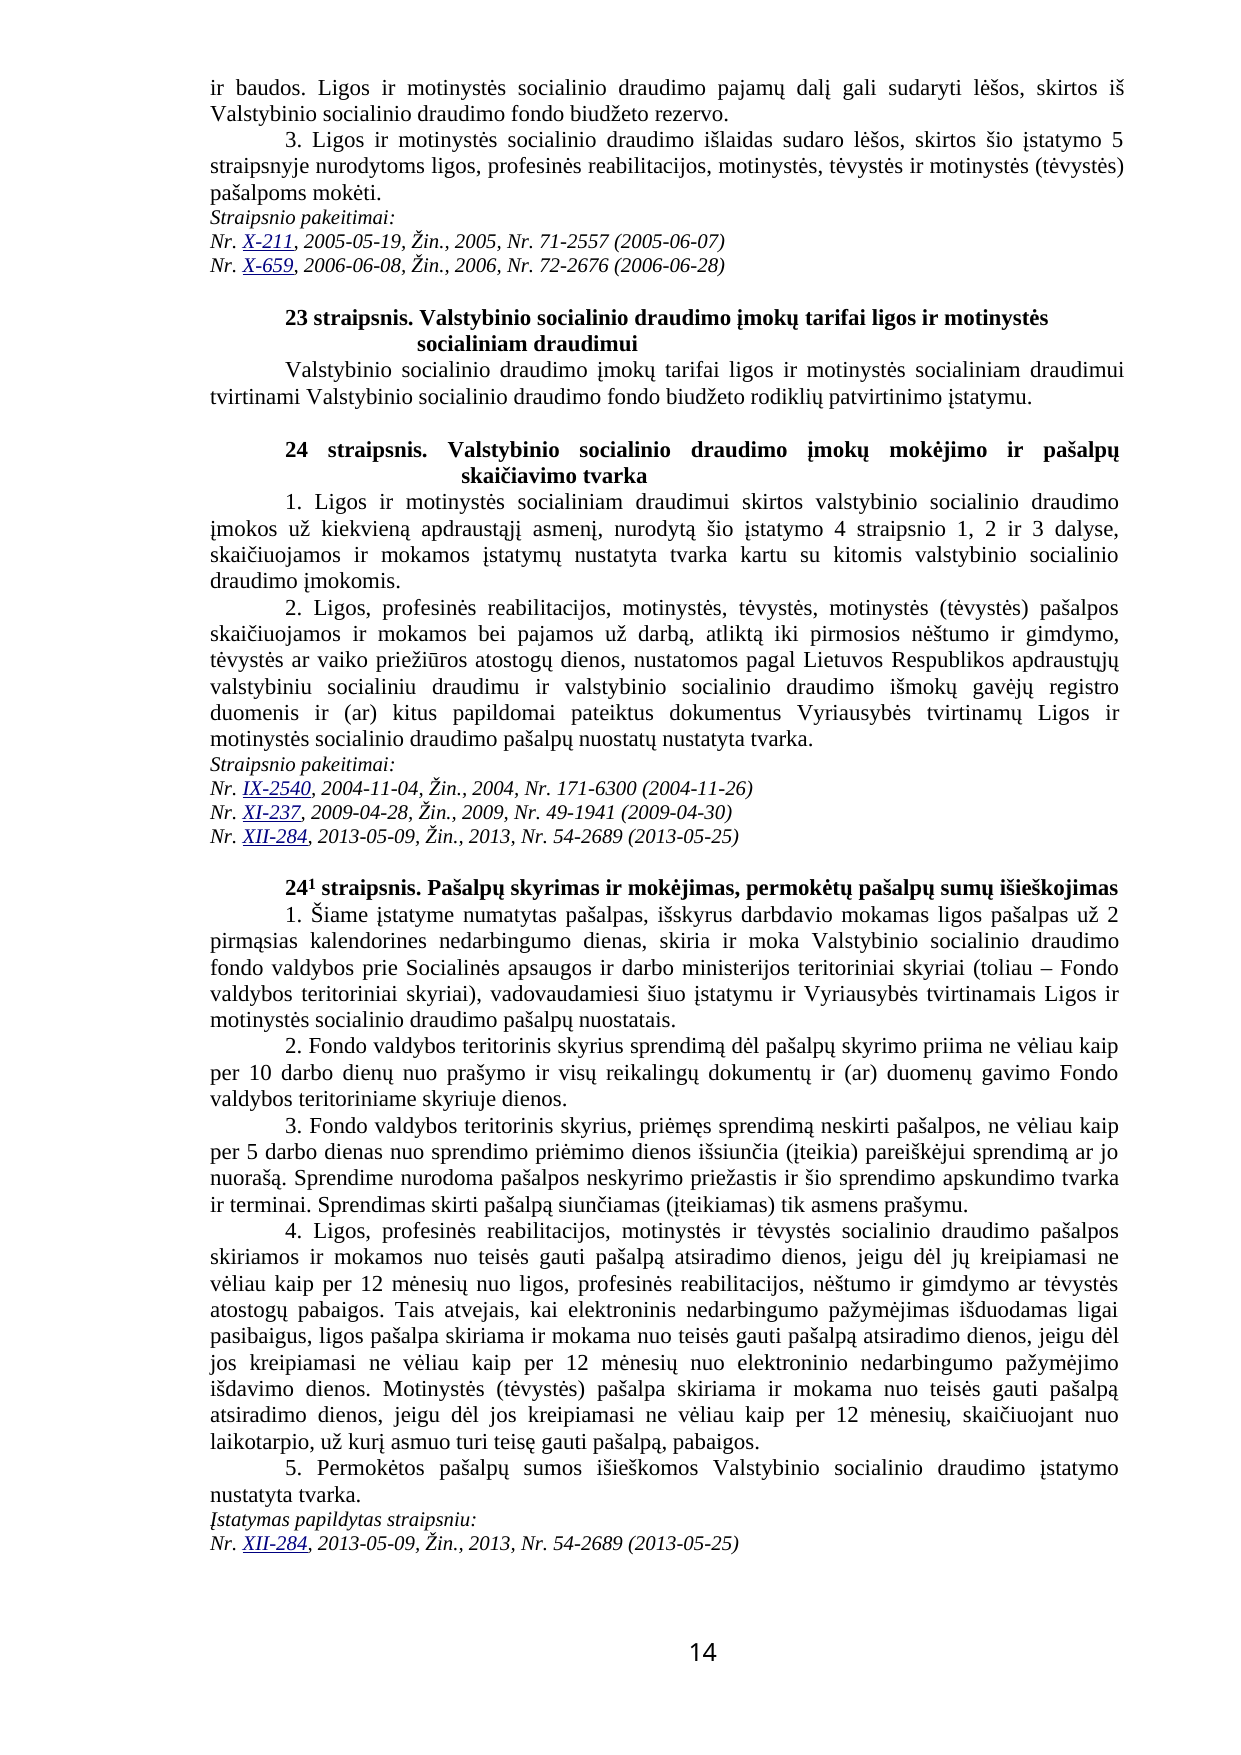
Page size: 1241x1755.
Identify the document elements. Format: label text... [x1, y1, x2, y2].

text 2. Ligos, profesinės reabilitacijos, motinystės, tėvystės, motinystės (tėvystės) pašalpos skaičiuojamos ir mokamos bei pajamos už darbą, atliktą iki pirmosios nėštumo ir gimdymo, tėvystės ar vaiko priežiūros atostogų dienos, nustatomos pagal Lietuvos Respublikos apdraustųjų valstybiniu socialiniu draudimu ir valstybinio socialinio draudimo išmokų gavėjų registro duomenis ir (ar) kitus papildomai pateiktus dokumentus Vyriausybės tvirtinamų Ligos ir motinystės socialinio draudimo pašalpų nuostatų nustatyta tvarka. [210, 594, 1120, 752]
text 4. Ligos, profesinės reabilitacijos, motinystės ir tėvystės socialinio draudimo pašalpos skiriamos ir mokamos nuo teisės gauti pašalpą atsiradimo dienos, jeigu dėl jų kreipiamasi ne vėliau kaip per 12 mėnesių nuo ligos, profesinės reabilitacijos, nėštumo ir gimdymo ar tėvystės atostogų pabaigos. Tais atvejais, kai elektroninis nedarbingumo pažymėjimas išduodamas ligai pasibaigus, ligos pašalpa skiriama ir mokama nuo teisės gauti pašalpą atsiradimo dienos, jeigu dėl jos kreipiamasi ne vėliau kaip per 12 mėnesių nuo elektroninio nedarbingumo pažymėjimo išdavimo dienos. Motinystės (tėvystės) pašalpa skiriama ir mokama nuo teisės gauti pašalpą atsiradimo dienos, jeigu dėl jos kreipiamasi ne vėliau kaip per 12 mėnesių, skaičiuojant nuo laikotarpio, už kurį asmuo turi teisę gauti pašalpą, pabaigos. [210, 1217, 1120, 1454]
text 1. Šiame įstatyme numatytas pašalpas, išskyrus darbdavio mokamas ligos pašalpas už 2 pirmąsias kalendorines nedarbingumo dienas, skiria ir moka Valstybinio socialinio draudimo fondo valdybos prie Socialinės apsaugos ir darbo ministerijos teritoriniai skyriai (toliau – Fondo valdybos teritoriniai skyriai), vadovaudamiesi šiuo įstatymu ir Vyriausybės tvirtinamais Ligos ir motinystės socialinio draudimo pašalpų nuostatais. [210, 901, 1120, 1033]
text 24 straipsnis. Valstybinio socialinio draudimo įmokų mokėjimo ir pašalpų skaičiavimo tvarka [285, 436, 1120, 488]
text 241 straipsnis. Pašalpų skyrimas ir mokėjimas, permokėtų pašalpų sumų išieškojimas [285, 874, 1120, 901]
text 23 straipsnis. Valstybinio socialinio draudimo įmokų tarifai ligos ir motinystės [285, 304, 1126, 330]
text 5. Permokėtos pašalpų sumos išieškomos Valstybinio socialinio draudimo įstatymo nustatyta tvarka. [210, 1454, 1120, 1507]
text Nr. IX-2540, 2004-11-04, Žin., 2004, Nr. 171-6300 (2004-11-26) [210, 776, 1126, 800]
text ir baudos. Ligos ir motinystės socialinio draudimo pajamų dalį gali sudaryti lėšos, skirtos iš Valstybinio socialinio draudimo fondo biudžeto rezervo. [210, 73, 1126, 126]
text Nr. XI-237, 2009-04-28, Žin., 2009, Nr. 49-1941 (2009-04-30) [210, 800, 1120, 824]
text socialiniam draudimui [417, 330, 1126, 357]
text 3. Ligos ir motinystės socialinio draudimo išlaidas sudaro lėšos, skirtos šio įstatymo 5 straipsnyje nurodytoms ligos, profesinės reabilitacijos, motinystės, tėvystės ir motinystės (tėvystės) pašalpoms mokėti. [210, 126, 1126, 205]
text 1. Ligos ir motinystės socialiniam draudimui skirtos valstybinio socialinio draudimo įmokos už kiekvieną apdraustąjį asmenį, nurodytą šio įstatymo 4 straipsnio 1, 2 ir 3 dalyse, skaičiuojamos ir mokamos įstatymų nustatyta tvarka kartu su kitomis valstybinio socialinio draudimo įmokomis. [210, 488, 1120, 594]
text Straipsnio pakeitimai: [210, 752, 1126, 776]
text Nr. XII-284, 2013-05-09, Žin., 2013, Nr. 54-2689 (2013-05-25) [210, 1531, 1120, 1555]
text Įstatymas papildytas straipsniu: [210, 1507, 1126, 1531]
text Valstybinio socialinio draudimo įmokų tarifai ligos ir motinystės socialiniam draudimui tvirtinami Valstybinio socialinio draudimo fondo biudžeto rodiklių patvirtinimo įstatymu. [210, 357, 1126, 409]
text 2. Fondo valdybos teritorinis skyrius sprendimą dėl pašalpų skyrimo priima ne vėliau kaip per 10 darbo dienų nuo prašymo ir visų reikalingų dokumentų ir (ar) duomenų gavimo Fondo valdybos teritoriniame skyriuje dienos. [210, 1033, 1120, 1112]
text Straipsnio pakeitimai: [210, 205, 1126, 229]
text Nr. X-659, 2006-06-08, Žin., 2006, Nr. 72-2676 (2006-06-28) [210, 253, 1126, 277]
text 3. Fondo valdybos teritorinis skyrius, priėmęs sprendimą neskirti pašalpos, ne vėliau kaip per 5 darbo dienas nuo sprendimo priėmimo dienos išsiunčia (įteikia) pareiškėjui sprendimą ar jo nuorašą. Sprendime nurodoma pašalpos neskyrimo priežastis ir šio sprendimo apskundimo tvarka ir terminai. Sprendimas skirti pašalpą siunčiamas (įteikiamas) tik asmens prašymu. [210, 1112, 1120, 1217]
text Nr. XII-284, 2013-05-09, Žin., 2013, Nr. 54-2689 (2013-05-25) [210, 824, 1120, 848]
text Nr. X-211, 2005-05-19, Žin., 2005, Nr. 71-2557 (2005-06-07) [210, 229, 1126, 253]
